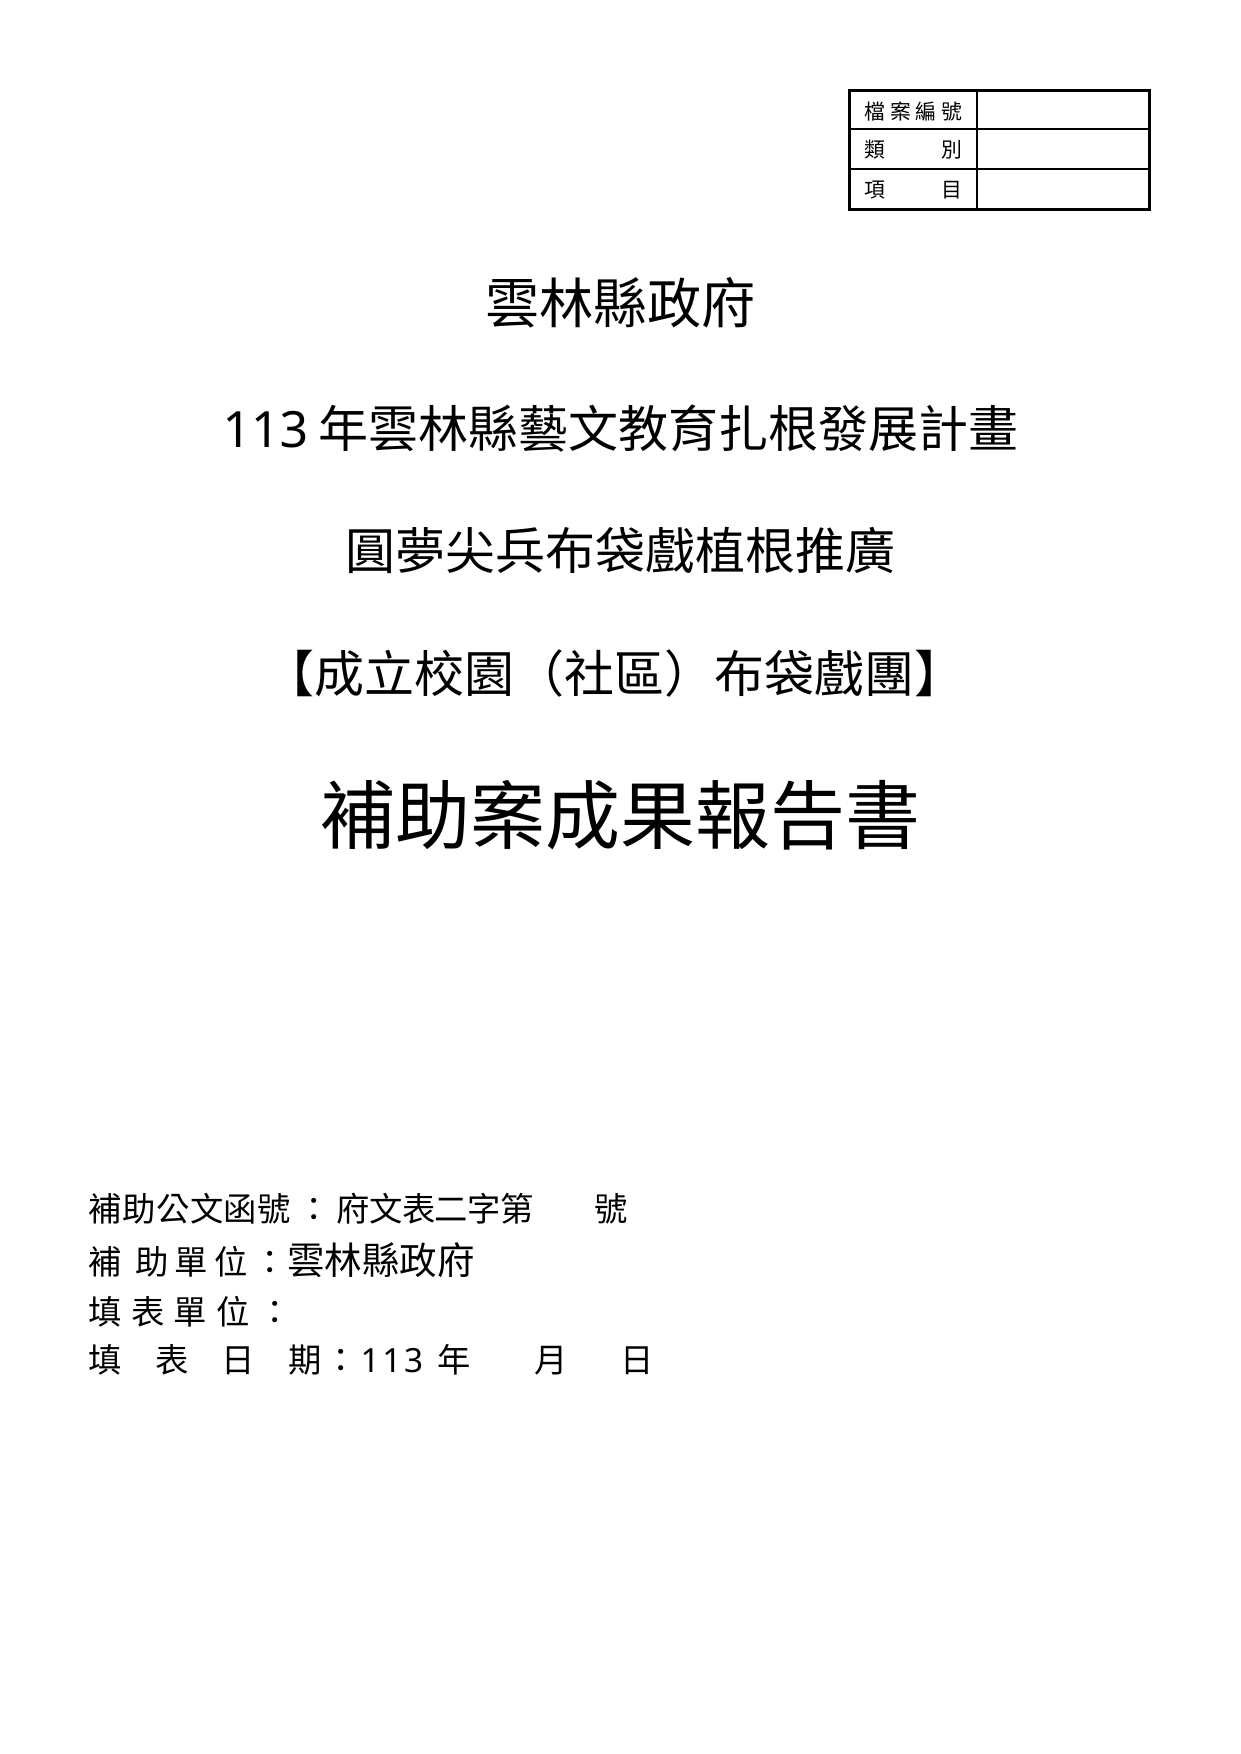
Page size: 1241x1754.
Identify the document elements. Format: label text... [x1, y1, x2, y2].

table_header 檔 案 編 號 [851, 92, 976, 128]
text 補 助 單 位 ：雲林縣政府 [89, 1231, 1152, 1286]
text 圓夢尖兵布袋戲植根推廣 [89, 512, 1152, 584]
text 填表單位： [89, 1286, 1152, 1334]
text 【成立校園（社區）布袋戲團】 [89, 634, 1152, 706]
table_cell [978, 170, 1148, 207]
table_cell 類 別 [851, 130, 976, 168]
table_cell [978, 130, 1148, 168]
text 113年雲林縣藝文教育扎根發展計畫 [89, 389, 1152, 462]
text 雲林縣政府 [89, 261, 1152, 339]
text 補助公文函號 ： 府文表二字第 號 [89, 1183, 1152, 1231]
table_header [978, 92, 1148, 128]
table_cell 項 目 [851, 170, 976, 207]
text 填 表 日 期：113 年 月 日 [89, 1334, 1152, 1382]
text 補助案成果報告書 [89, 756, 1152, 865]
